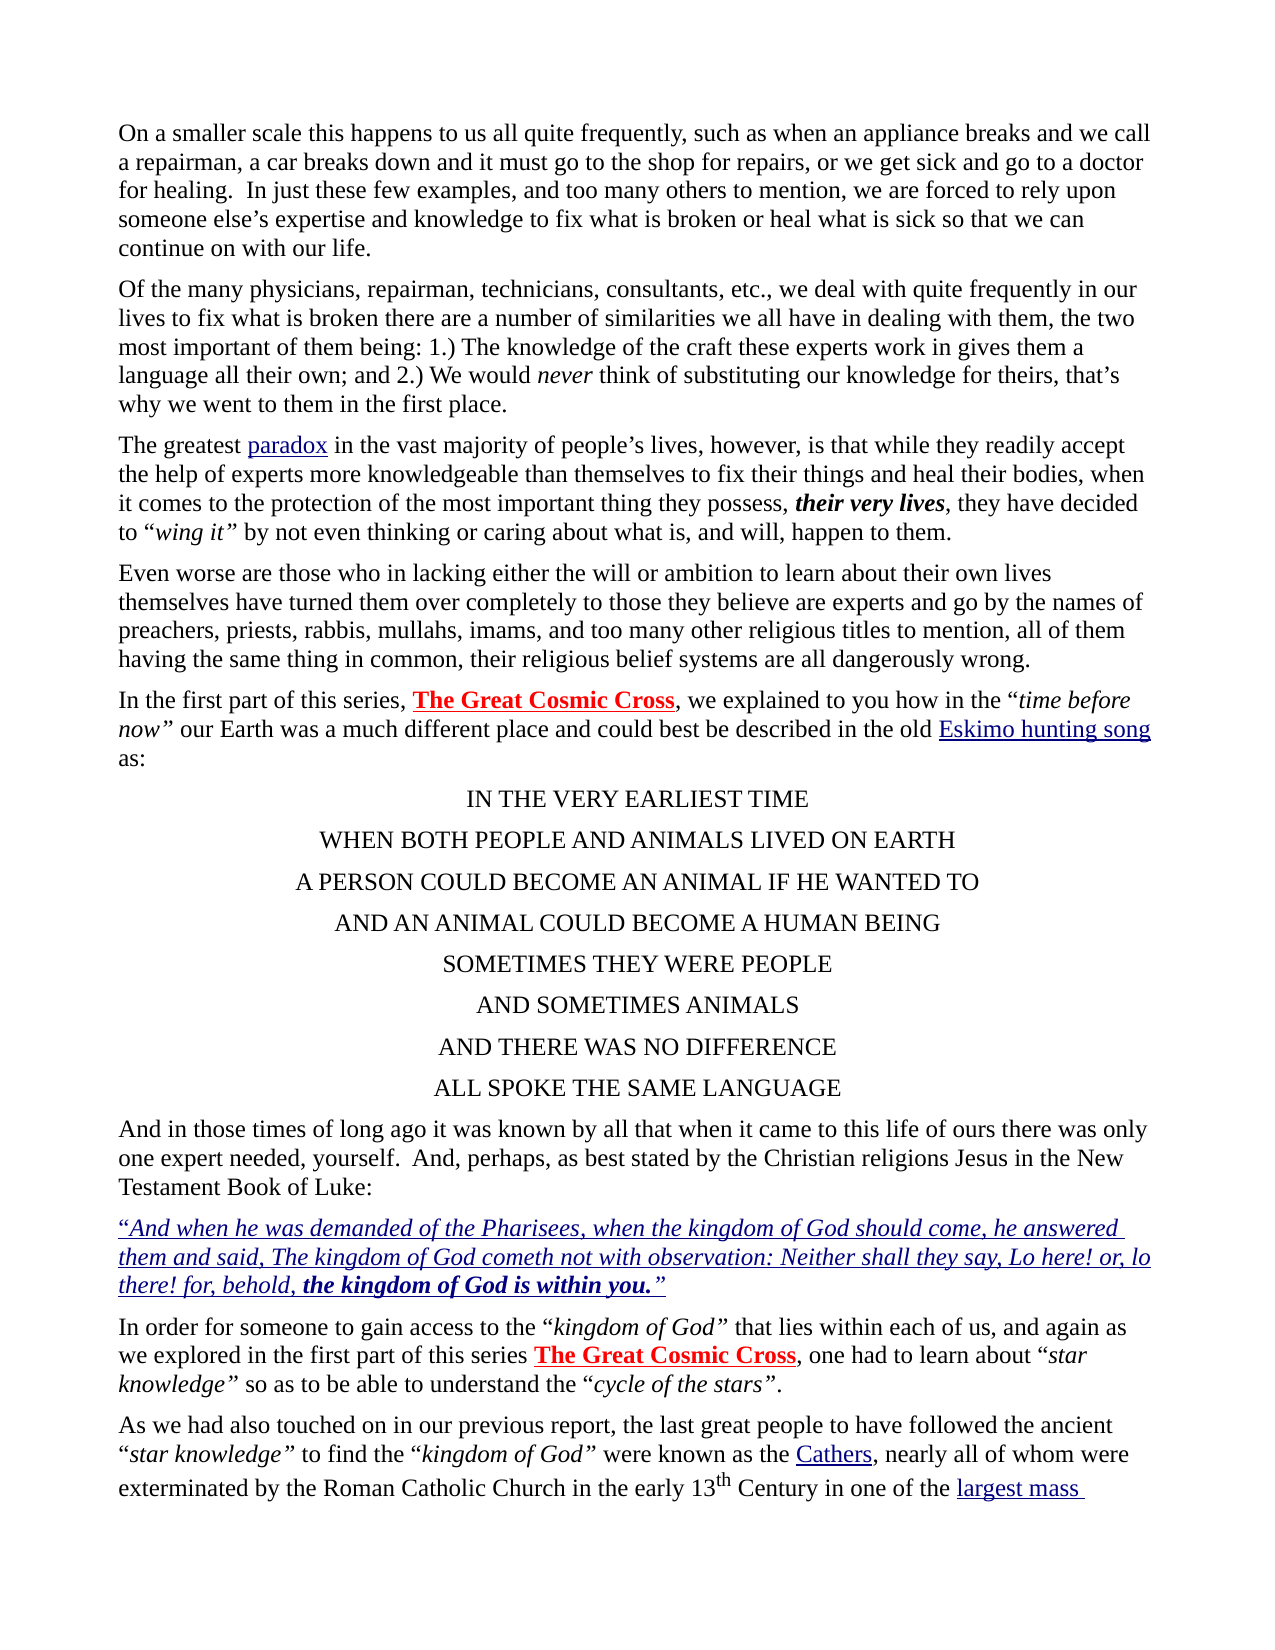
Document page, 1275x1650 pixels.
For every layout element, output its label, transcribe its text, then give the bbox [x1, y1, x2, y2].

text AND THERE WAS NO DIFFERENCE [118, 1032, 1157, 1061]
text In the first part of this series, The Great Cosmic Cross, we explained to you how in the “time before now” our Earth was a much different place and could best be described in the old Eskimo hunting song as: [118, 686, 1157, 772]
text IN THE VERY EARLIEST TIME [118, 784, 1157, 813]
text The greatest paradox in the vast majority of people’s lives, however, is that while they readily accept the help of experts more knowledgeable than themselves to fix their things and heal their bodies, when it comes to the protection of the most important thing they possess, their very lives, they have decided to “wing it” by not even thinking or caring about what is, and will, happen to them. [118, 431, 1157, 546]
text Of the many physicians, repairman, technicians, consultants, etc., we deal with quite frequently in our lives to fix what is broken there are a number of similarities we all have in dealing with them, the two most important of them being: 1.) The knowledge of the craft these experts work in gives them a language all their own; and 2.) We would never think of substituting our knowledge for theirs, that’s why we went to them in the first place. [118, 274, 1157, 418]
text AND AN ANIMAL COULD BECOME A HUMAN BEING [118, 908, 1157, 937]
text In order for someone to gain access to the “kingdom of God” that lies within each of us, and again as we explored in the first part of this series The Great Cosmic Cross, one had to learn about “star knowledge” so as to be able to understand the “cycle of the stars”. [118, 1312, 1157, 1398]
text A PERSON COULD BECOME AN ANIMAL IF HE WANTED TO [118, 867, 1157, 896]
text Even worse are those who in lacking either the will or ambition to learn about their own lives themselves have turned them over completely to those they believe are experts and go by the names of preachers, priests, rabbis, mullahs, imams, and too many other religious titles to mention, all of them having the same thing in common, their religious belief systems are all dangerously wrong. [118, 558, 1157, 673]
text As we had also touched on in our previous report, the last great people to have followed the ancient “star knowledge” to find the “kingdom of God” were known as the Cathers, nearly all of whom were exterminated by the Roman Catholic Church in the early 13th Century in one of the largest mass [118, 1411, 1157, 1502]
text SOMETIMES THEY WERE PEOPLE [118, 949, 1157, 978]
text And in those times of long ago it was known by all that when it came to this life of ours there was only one expert needed, yourself. And, perhaps, as best stated by the Christian religions Jesus in the New Testament Book of Luke: [118, 1114, 1157, 1201]
text “And when he was demanded of the Pharisees, when the kingdom of God should come, he answered them and said, The kingdom of God cometh not with observation: Neither shall they say, Lo here! or, lo there! for, behold, the kingdom of God is within you.” [118, 1213, 1157, 1299]
text WHEN BOTH PEOPLE AND ANIMALS LIVED ON EARTH [118, 826, 1157, 854]
text On a smaller scale this happens to us all quite frequently, such as when an appliance breaks and we call a repairman, a car breaks down and it must go to the shop for repairs, or we get sick and go to a doctor for healing. In just these few examples, and too many others to mention, we are forced to rely upon someone else’s expertise and knowledge to fix what is broken or heal what is sick so that we can continue on with our life. [118, 118, 1157, 262]
text AND SOMETIMES ANIMALS [118, 991, 1157, 1019]
text ALL SPOKE THE SAME LANGUAGE [118, 1073, 1157, 1102]
